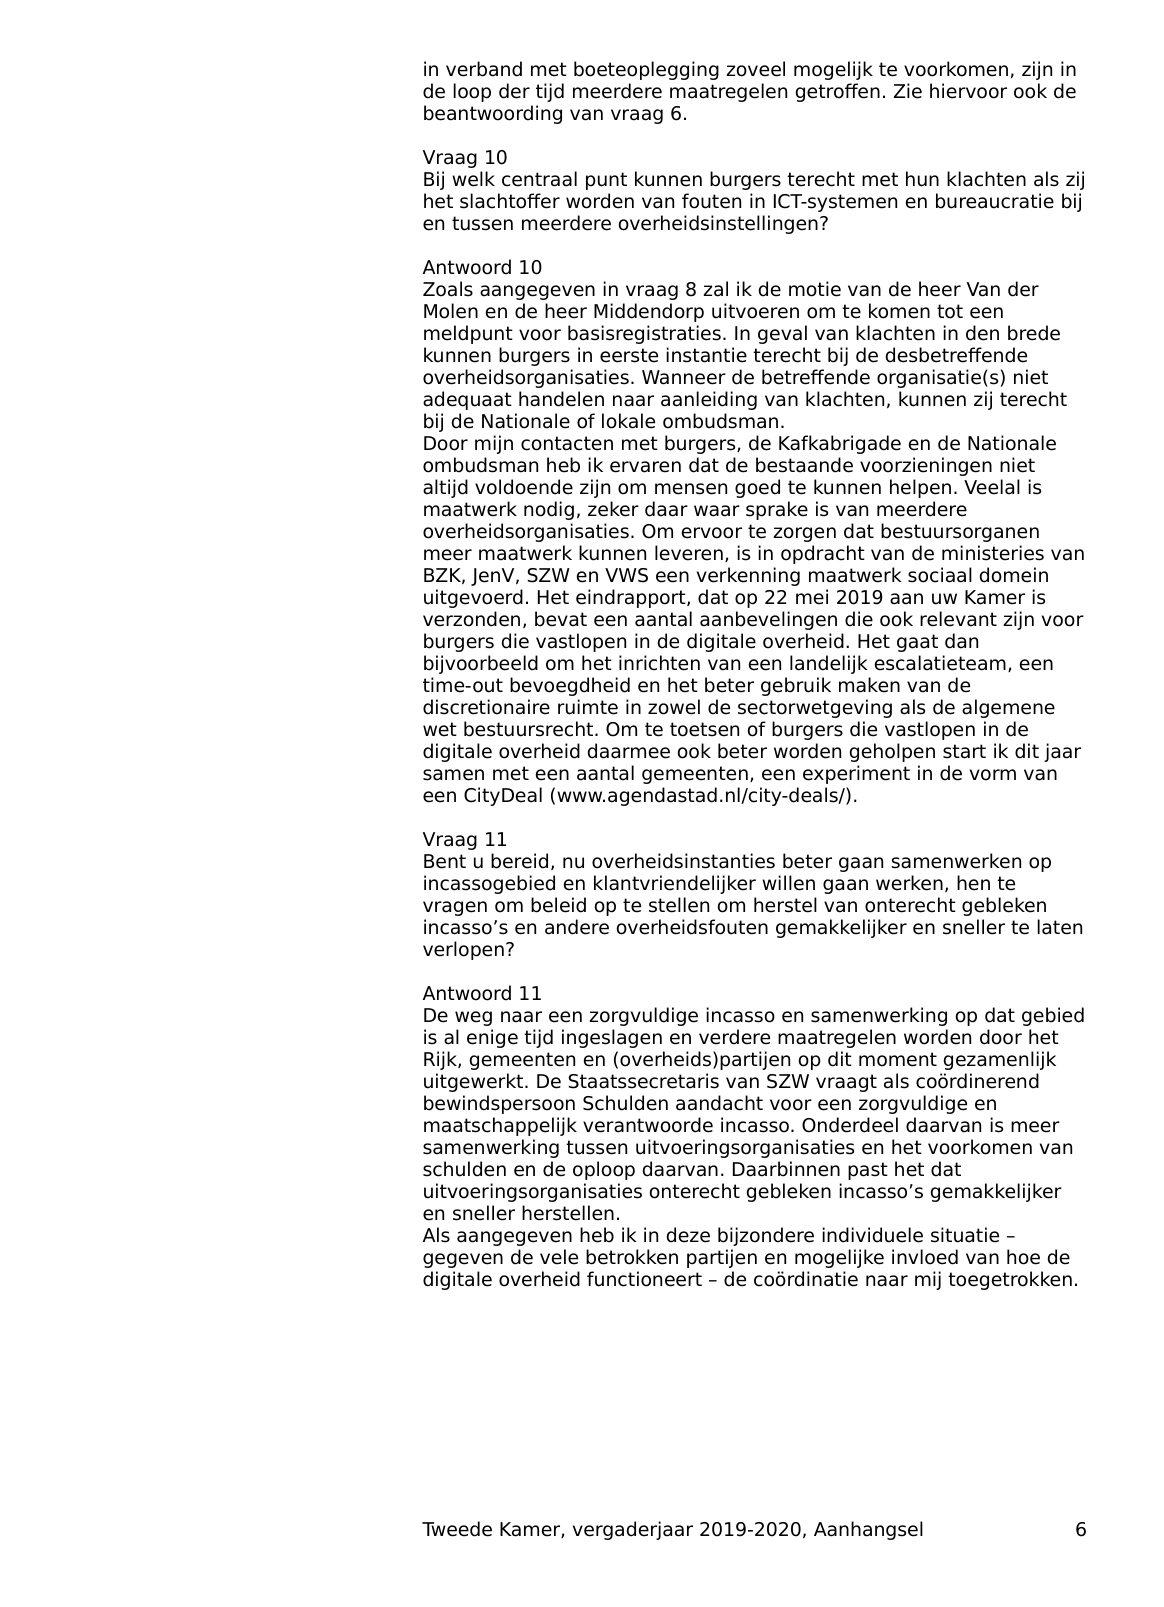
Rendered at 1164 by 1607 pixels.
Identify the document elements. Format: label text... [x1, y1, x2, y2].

text Zoals aangegeven in vraag 8 zal ik de motie van de heer Van der Molen en de heer Middendorp uitvoeren om te komen tot een meldpunt voor basisregistraties. In geval van klachten in den brede kunnen burgers in eerste instantie terecht bij de desbetreffende overheidsorganisaties. Wanneer de betreffende organisatie(s) niet adequaat handelen naar aanleiding van klachten, kunnen zij terecht bij de Nationale of lokale ombudsman. [422, 279, 1087, 433]
text Vraag 10 [422, 147, 1087, 169]
text Bij welk centraal punt kunnen burgers terecht met hun klachten als zij het slachtoffer worden van fouten in ICT-systemen en bureaucratie bij en tussen meerdere overheidsinstellingen? [422, 169, 1087, 235]
text Antwoord 10 [422, 257, 1087, 279]
text Als aangegeven heb ik in deze bijzondere individuele situatie – gegeven de vele betrokken partijen en mogelijke invloed van hoe de digitale overheid functioneert – de coördinatie naar mij toegetrokken. [422, 1225, 1087, 1291]
text Bent u bereid, nu overheidsinstanties beter gaan samenwerken op incassogebied en klantvriendelijker willen gaan werken, hen te vragen om beleid op te stellen om herstel van onterecht gebleken incasso’s en andere overheidsfouten gemakkelijker en sneller te laten verlopen? [422, 851, 1087, 961]
text Vraag 11 [422, 829, 1087, 851]
text Door mijn contacten met burgers, de Kafkabrigade en de Nationale ombudsman heb ik ervaren dat de bestaande voorzieningen niet altijd voldoende zijn om mensen goed te kunnen helpen. Veelal is maatwerk nodig, zeker daar waar sprake is van meerdere overheidsorganisaties. Om ervoor te zorgen dat bestuursorganen meer maatwerk kunnen leveren, is in opdracht van de ministeries van BZK, JenV, SZW en VWS een verkenning maatwerk sociaal domein uitgevoerd. Het eindrapport, dat op 22 mei 2019 aan uw Kamer is verzonden, bevat een aantal aanbevelingen die ook relevant zijn voor burgers die vastlopen in de digitale overheid. Het gaat dan bijvoorbeeld om het inrichten van een landelijk escalatieteam, een time-out bevoegdheid en het beter gebruik maken van de discretionaire ruimte in zowel de sectorwetgeving als de algemene wet bestuursrecht. Om te toetsen of burgers die vastlopen in de digitale overheid daarmee ook beter worden geholpen start ik dit jaar samen met een aantal gemeenten, een experiment in de vorm van een CityDeal (www.agendastad.nl/city-deals/). [422, 433, 1087, 807]
text Antwoord 11 [422, 983, 1087, 1005]
text De weg naar een zorgvuldige incasso en samenwerking op dat gebied is al enige tijd ingeslagen en verdere maatregelen worden door het Rijk, gemeenten en (overheids)partijen op dit moment gezamenlijk uitgewerkt. De Staatssecretaris van SZW vraagt als coördinerend bewindspersoon Schulden aandacht voor een zorgvuldige en maatschappelijk verantwoorde incasso. Onderdeel daarvan is meer samenwerking tussen uitvoeringsorganisaties en het voorkomen van schulden en de oploop daarvan. Daarbinnen past het dat uitvoeringsorganisaties onterecht gebleken incasso’s gemakkelijker en sneller herstellen. [422, 1005, 1087, 1225]
text in verband met boeteoplegging zoveel mogelijk te voorkomen, zijn in de loop der tijd meerdere maatregelen getroffen. Zie hiervoor ook de beantwoording van vraag 6. [422, 59, 1087, 125]
